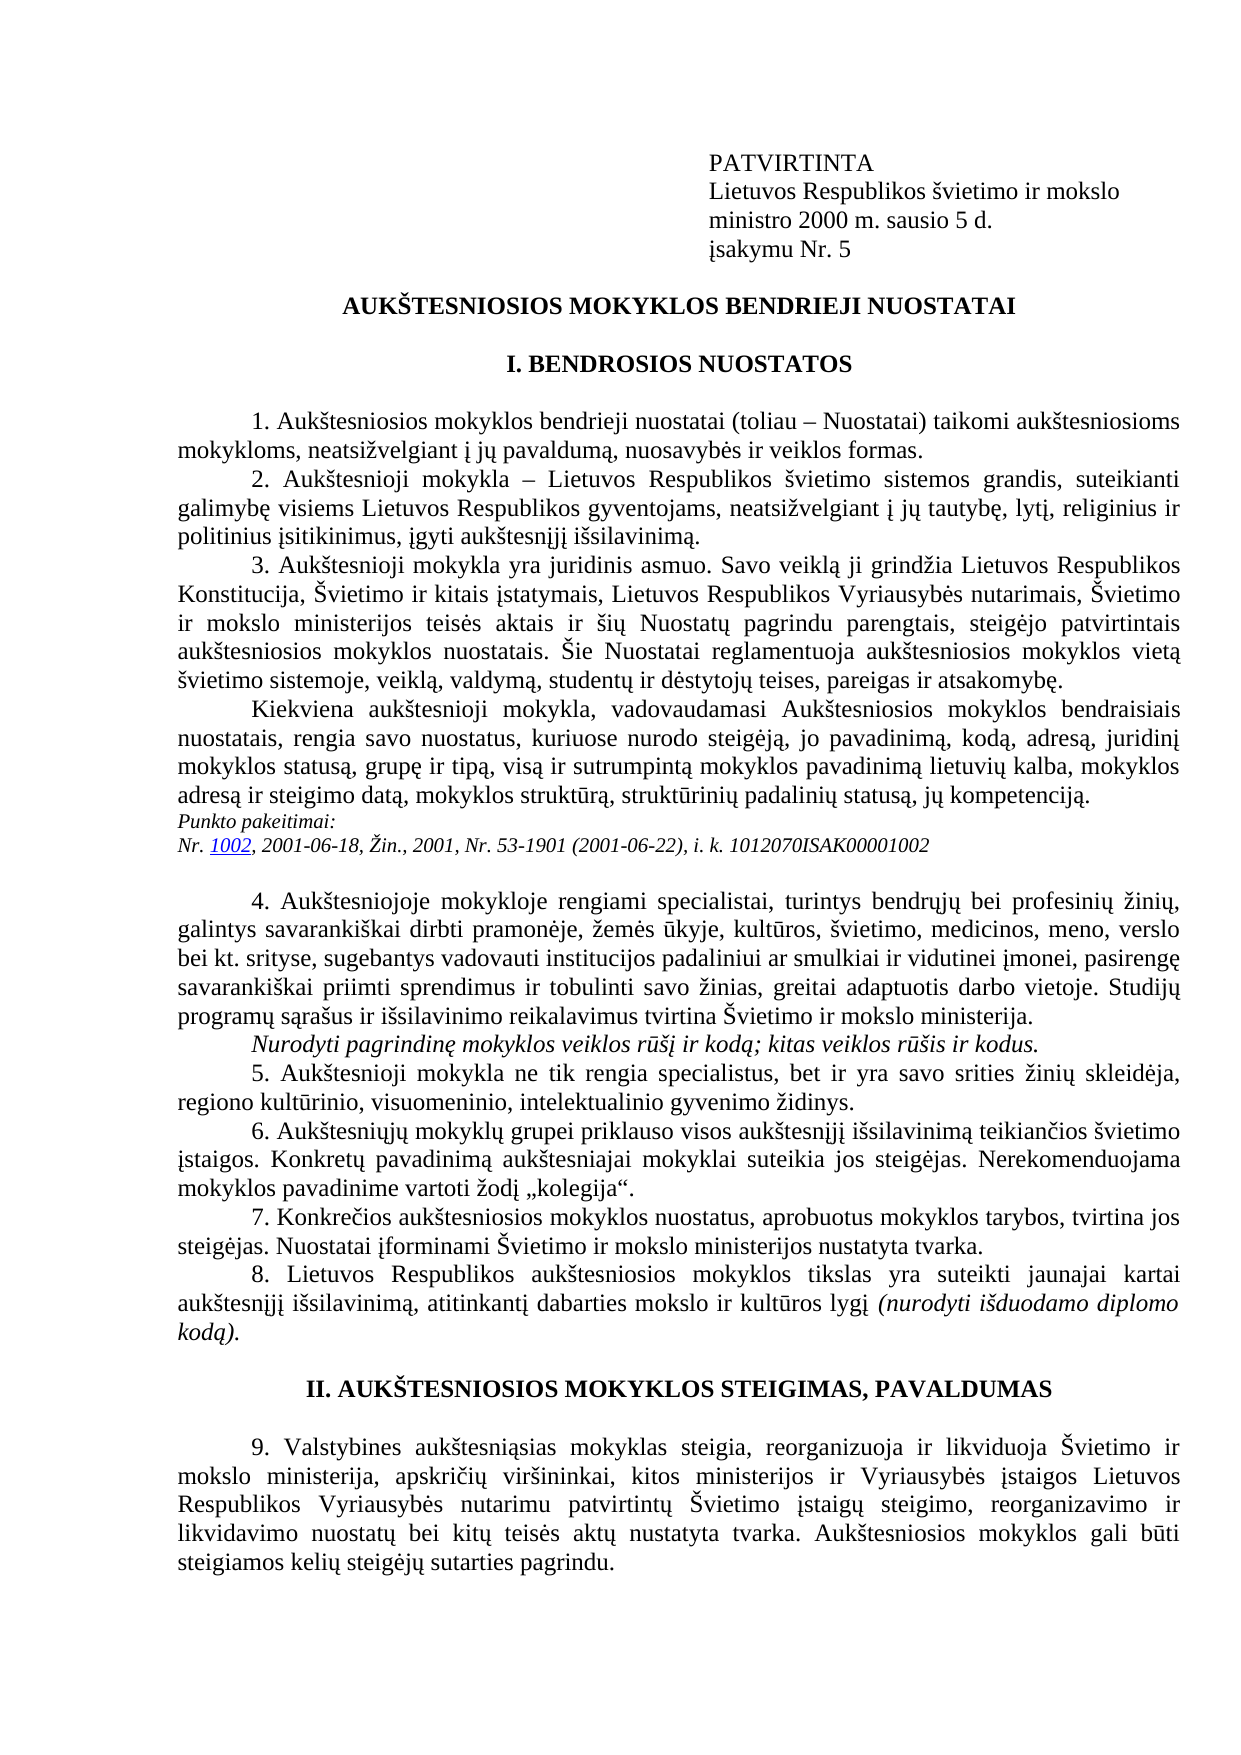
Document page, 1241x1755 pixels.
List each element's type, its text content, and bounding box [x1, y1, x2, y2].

text 1. Aukštesniosios mokyklos bendrieji nuostatai (toliau – Nuostatai) taikomi aukštesniosioms mokykloms, neatsižvelgiant į jų pavaldumą, nuosavybės ir veiklos formas. [177, 406, 1181, 464]
text 7. Konkrečios aukštesniosios mokyklos nuostatus, aprobuotus mokyklos tarybos, tvirtina jos steigėjas. Nuostatai įforminami Švietimo ir mokslo ministerijos nustatyta tvarka. [177, 1202, 1181, 1259]
text Nr. 1002, 2001-06-18, Žin., 2001, Nr. 53-1901 (2001-06-22), i. k. 1012070ISAK00001002 [177, 833, 1181, 857]
text 2. Aukštesnioji mokykla – Lietuvos Respublikos švietimo sistemos grandis, suteikianti galimybę visiems Lietuvos Respublikos gyventojams, neatsižvelgiant į jų tautybę, lytį, religinius ir politinius įsitikinimus, įgyti aukštesnįjį išsilavinimą. [177, 464, 1181, 550]
text AUKŠTESNIOSIOS MOKYKLOS BENDRIEJI NUOSTATAI [177, 291, 1181, 320]
text 3. Aukštesnioji mokykla yra juridinis asmuo. Savo veiklą ji grindžia Lietuvos Respublikos Konstitucija, Švietimo ir kitais įstatymais, Lietuvos Respublikos Vyriausybės nutarimais, Švietimo ir mokslo ministerijos teisės aktais ir šių Nuostatų pagrindu parengtais, steigėjo patvirtintais aukštesniosios mokyklos nuostatais. Šie Nuostatai reglamentuoja aukštesniosios mokyklos vietą švietimo sistemoje, veiklą, valdymą, studentų ir dėstytojų teises, pareigas ir atsakomybę. [177, 550, 1181, 694]
text 6. Aukštesniųjų mokyklų grupei priklauso visos aukštesnįjį išsilavinimą teikiančios švietimo įstaigos. Konkretų pavadinimą aukštesniajai mokyklai suteikia jos steigėjas. Nerekomenduojama mokyklos pavadinime vartoti žodį „kolegija“. [177, 1116, 1181, 1202]
text ministro 2000 m. sausio 5 d. [177, 205, 1181, 234]
text II. AUKŠTESNIOSIOS MOKYKLOS STEIGIMAS, PAVALDUMAS [177, 1374, 1181, 1403]
text 8. Lietuvos Respublikos aukštesniosios mokyklos tikslas yra suteikti jaunajai kartai aukštesnįjį išsilavinimą, atitinkantį dabarties mokslo ir kultūros lygį (nurodyti išduodamo diplomo kodą). [177, 1259, 1181, 1346]
text 9. Valstybines aukštesniąsias mokyklas steigia, reorganizuoja ir likviduoja Švietimo ir mokslo ministerija, apskričių viršininkai, kitos ministerijos ir Vyriausybės įstaigos Lietuvos Respublikos Vyriausybės nutarimu patvirtintų Švietimo įstaigų steigimo, reorganizavimo ir likvidavimo nuostatų bei kitų teisės aktų nustatyta tvarka. Aukštesniosios mokyklos gali būti steigiamos kelių steigėjų sutarties pagrindu. [177, 1432, 1181, 1576]
text Kiekviena aukštesnioji mokykla, vadovaudamasi Aukštesniosios mokyklos bendraisiais nuostatais, rengia savo nuostatus, kuriuose nurodo steigėją, jo pavadinimą, kodą, adresą, juridinį mokyklos statusą, grupę ir tipą, visą ir sutrumpintą mokyklos pavadinimą lietuvių kalba, mokyklos adresą ir steigimo datą, mokyklos struktūrą, struktūrinių padalinių statusą, jų kompetenciją. [177, 694, 1181, 809]
text 5. Aukštesnioji mokykla ne tik rengia specialistus, bet ir yra savo srities žinių skleidėja, regiono kultūrinio, visuomeninio, intelektualinio gyvenimo židinys. [177, 1058, 1181, 1116]
text Nurodyti pagrindinę mokyklos veiklos rūšį ir kodą; kitas veiklos rūšis ir kodus. [177, 1029, 1181, 1058]
text įsakymu Nr. 5 [177, 234, 1181, 263]
text 4. Aukštesniojoje mokykloje rengiami specialistai, turintys bendrųjų bei profesinių žinių, galintys savarankiškai dirbti pramonėje, žemės ūkyje, kultūros, švietimo, medicinos, meno, verslo bei kt. srityse, sugebantys vadovauti institucijos padaliniui ar smulkiai ir vidutinei įmonei, pasirengę savarankiškai priimti sprendimus ir tobulinti savo žinias, greitai adaptuotis darbo vietoje. Studijų programų sąrašus ir išsilavinimo reikalavimus tvirtina Švietimo ir mokslo ministerija. [177, 886, 1181, 1029]
text I. BENDROSIOS NUOSTATOS [177, 349, 1181, 378]
text Lietuvos Respublikos švietimo ir mokslo [177, 176, 1181, 205]
text Punkto pakeitimai: [177, 809, 1181, 833]
text PATVIRTINTA [177, 148, 1181, 176]
